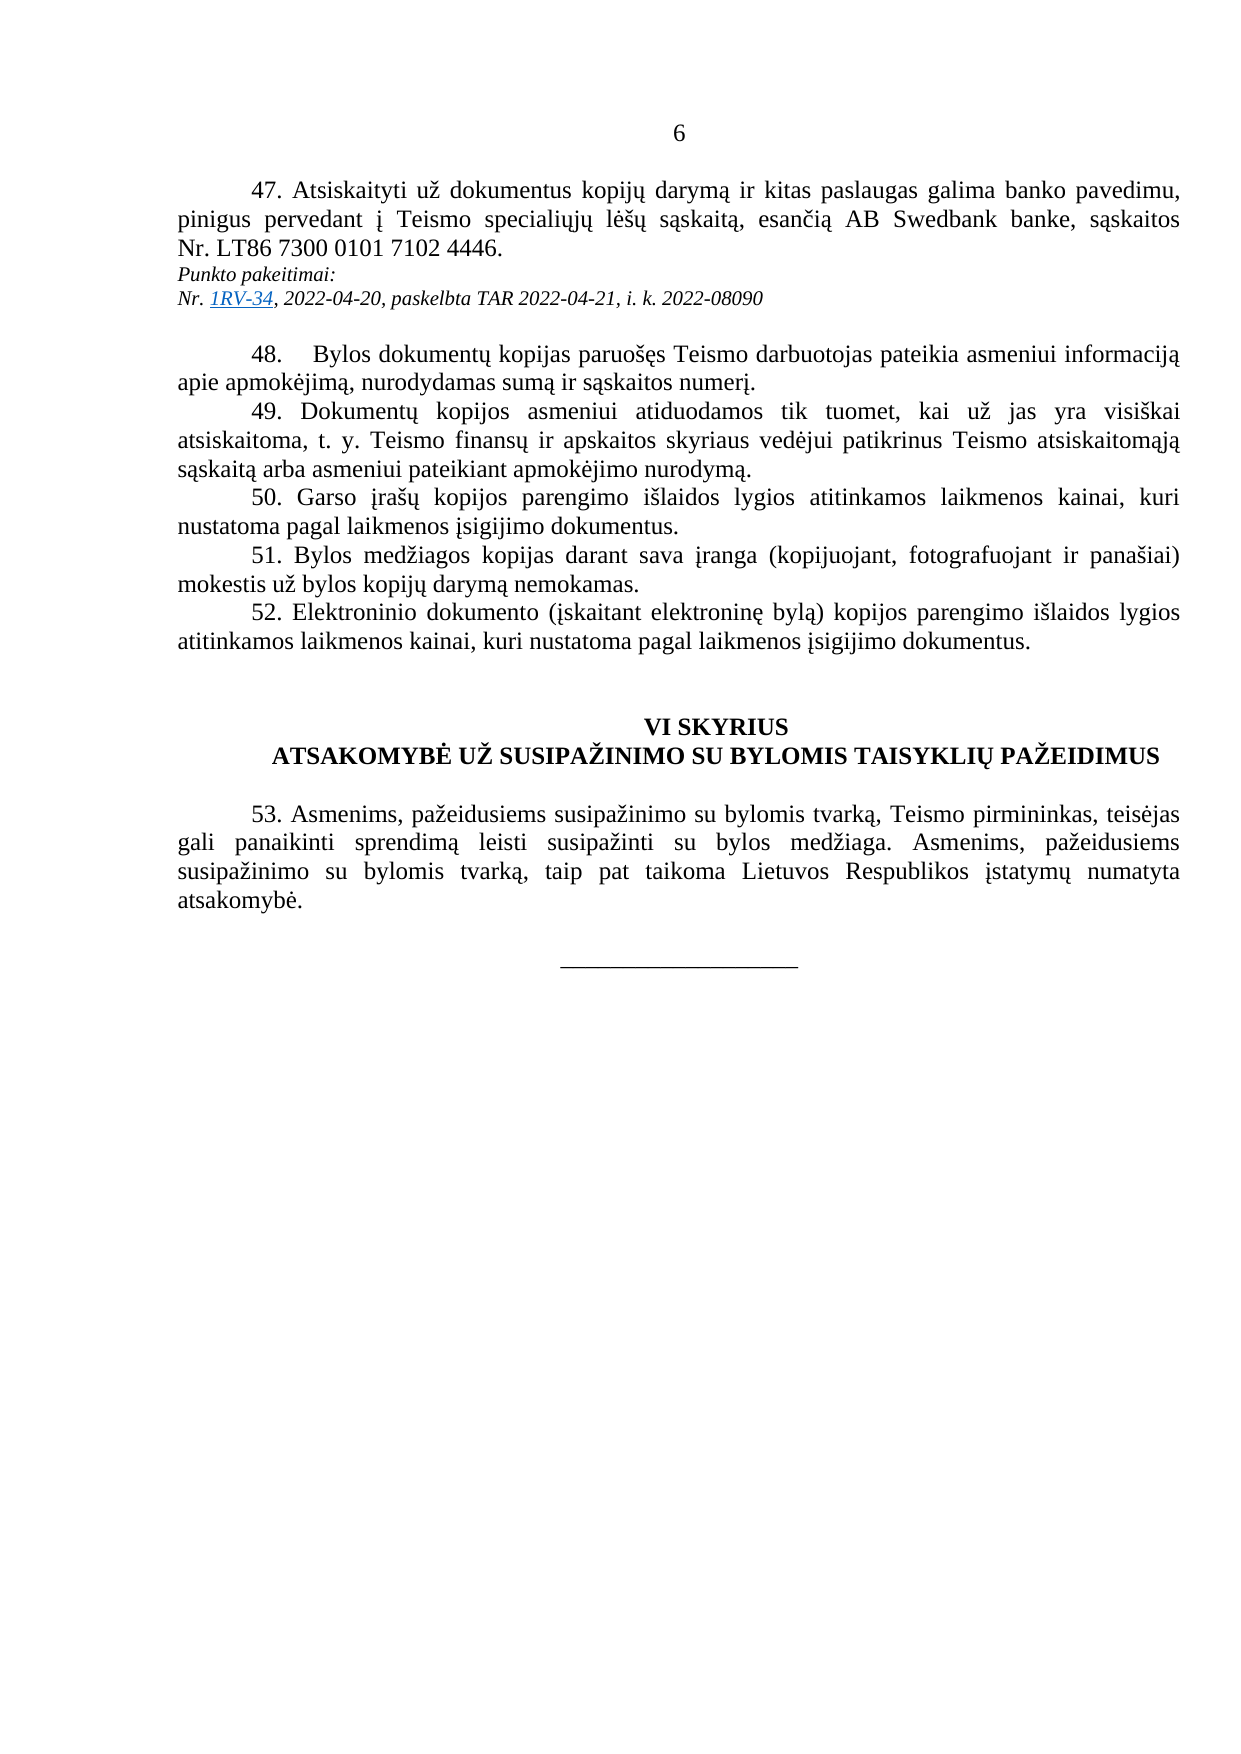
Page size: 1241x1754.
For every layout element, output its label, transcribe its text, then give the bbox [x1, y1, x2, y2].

text Punkto pakeitimai: [177, 262, 1181, 286]
text ATSAKOMYBĖ UŽ SUSIPAŽINIMO SU BYLOMIS TAISYKLIŲ PAŽEIDIMUS [177, 741, 1181, 770]
text 52. Elektroninio dokumento (įskaitant elektroninę bylą) kopijos parengimo išlaidos lygios atitinkamos laikmenos kainai, kuri nustatoma pagal laikmenos įsigijimo dokumentus. [177, 597, 1181, 655]
text Nr. 1RV-34, 2022-04-20, paskelbta TAR 2022-04-21, i. k. 2022-08090 [177, 286, 1181, 310]
text ___________________ [177, 942, 1181, 971]
text 49. Dokumentų kopijos asmeniui atiduodamos tik tuomet, kai už jas yra visiškai atsiskaitoma, t. y. Teismo finansų ir apskaitos skyriaus vedėjui patikrinus Teismo atsiskaitomąją sąskaitą arba asmeniui pateikiant apmokėjimo nurodymą. [177, 396, 1181, 482]
text 50. Garso įrašų kopijos parengimo išlaidos lygios atitinkamos laikmenos kainai, kuri nustatoma pagal laikmenos įsigijimo dokumentus. [177, 482, 1181, 540]
text 47. Atsiskaityti už dokumentus kopijų darymą ir kitas paslaugas galima banko pavedimu, pinigus pervedant į Teismo specialiųjų lėšų sąskaitą, esančią AB Swedbank banke, sąskaitos Nr. LT86 7300 0101 7102 4446. [177, 176, 1181, 262]
text VI SKYRIUS [177, 712, 1181, 741]
text 51. Bylos medžiagos kopijas darant sava įranga (kopijuojant, fotografuojant ir panašiai) mokestis už bylos kopijų darymą nemokamas. [177, 540, 1181, 597]
text 48. Bylos dokumentų kopijas paruošęs Teismo darbuotojas pateikia asmeniui informaciją apie apmokėjimą, nurodydamas sumą ir sąskaitos numerį. [177, 339, 1181, 396]
text 53. Asmenims, pažeidusiems susipažinimo su bylomis tvarką, Teismo pirmininkas, teisėjas gali panaikinti sprendimą leisti susipažinti su bylos medžiaga. Asmenims, pažeidusiems susipažinimo su bylomis tvarką, taip pat taikoma Lietuvos Respublikos įstatymų numatyta atsakomybė. [177, 799, 1181, 914]
